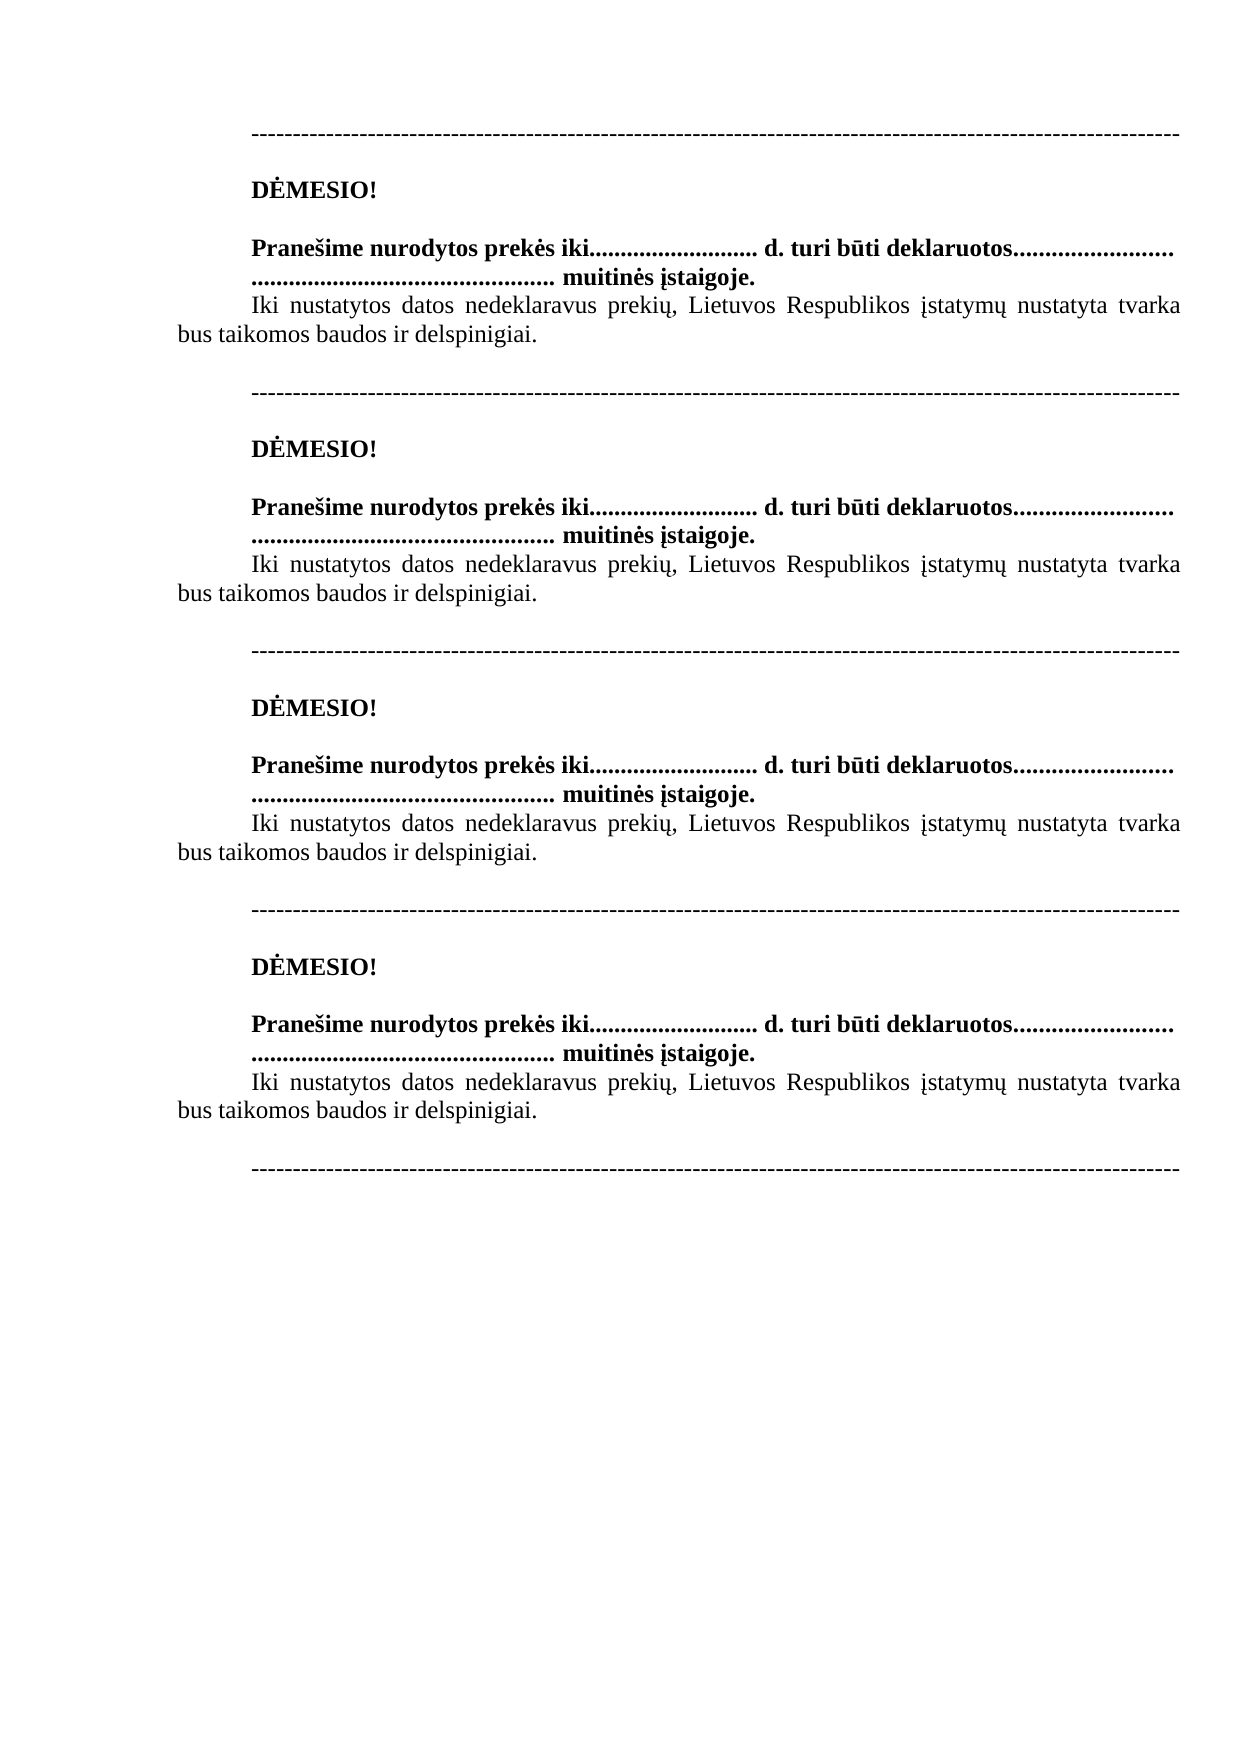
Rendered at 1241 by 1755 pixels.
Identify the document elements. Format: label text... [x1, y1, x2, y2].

text Iki nustatytos datos nedeklaravus prekių, Lietuvos Respublikos įstatymų nustatyta tvarka bus taikomos baudos ir delspinigiai. [177, 1067, 1181, 1124]
text Iki nustatytos datos nedeklaravus prekių, Lietuvos Respublikos įstatymų nustatyta tvarka bus taikomos baudos ir delspinigiai. [177, 808, 1181, 866]
text DĖMESIO! [177, 434, 1181, 463]
text Pranešime nurodytos prekės iki........................... d. turi būti deklaruotos [177, 233, 1181, 262]
text muitinės įstaigoje. [177, 779, 1181, 808]
text muitinės įstaigoje. [177, 521, 1181, 549]
text Pranešime nurodytos prekės iki........................... d. turi būti deklaruotos [177, 492, 1181, 521]
text muitinės įstaigoje. [177, 1038, 1181, 1067]
text Pranešime nurodytos prekės iki........................... d. turi būti deklaruotos [177, 1009, 1181, 1038]
text muitinės įstaigoje. [177, 262, 1181, 291]
text Pranešime nurodytos prekės iki........................... d. turi būti deklaruotos [177, 751, 1181, 779]
text DĖMESIO! [177, 952, 1181, 981]
text Iki nustatytos datos nedeklaravus prekių, Lietuvos Respublikos įstatymų nustatyta tvarka bus taikomos baudos ir delspinigiai. [177, 291, 1181, 348]
text DĖMESIO! [177, 693, 1181, 722]
text Iki nustatytos datos nedeklaravus prekių, Lietuvos Respublikos įstatymų nustatyta tvarka bus taikomos baudos ir delspinigiai. [177, 549, 1181, 607]
text DĖMESIO! [177, 176, 1181, 204]
